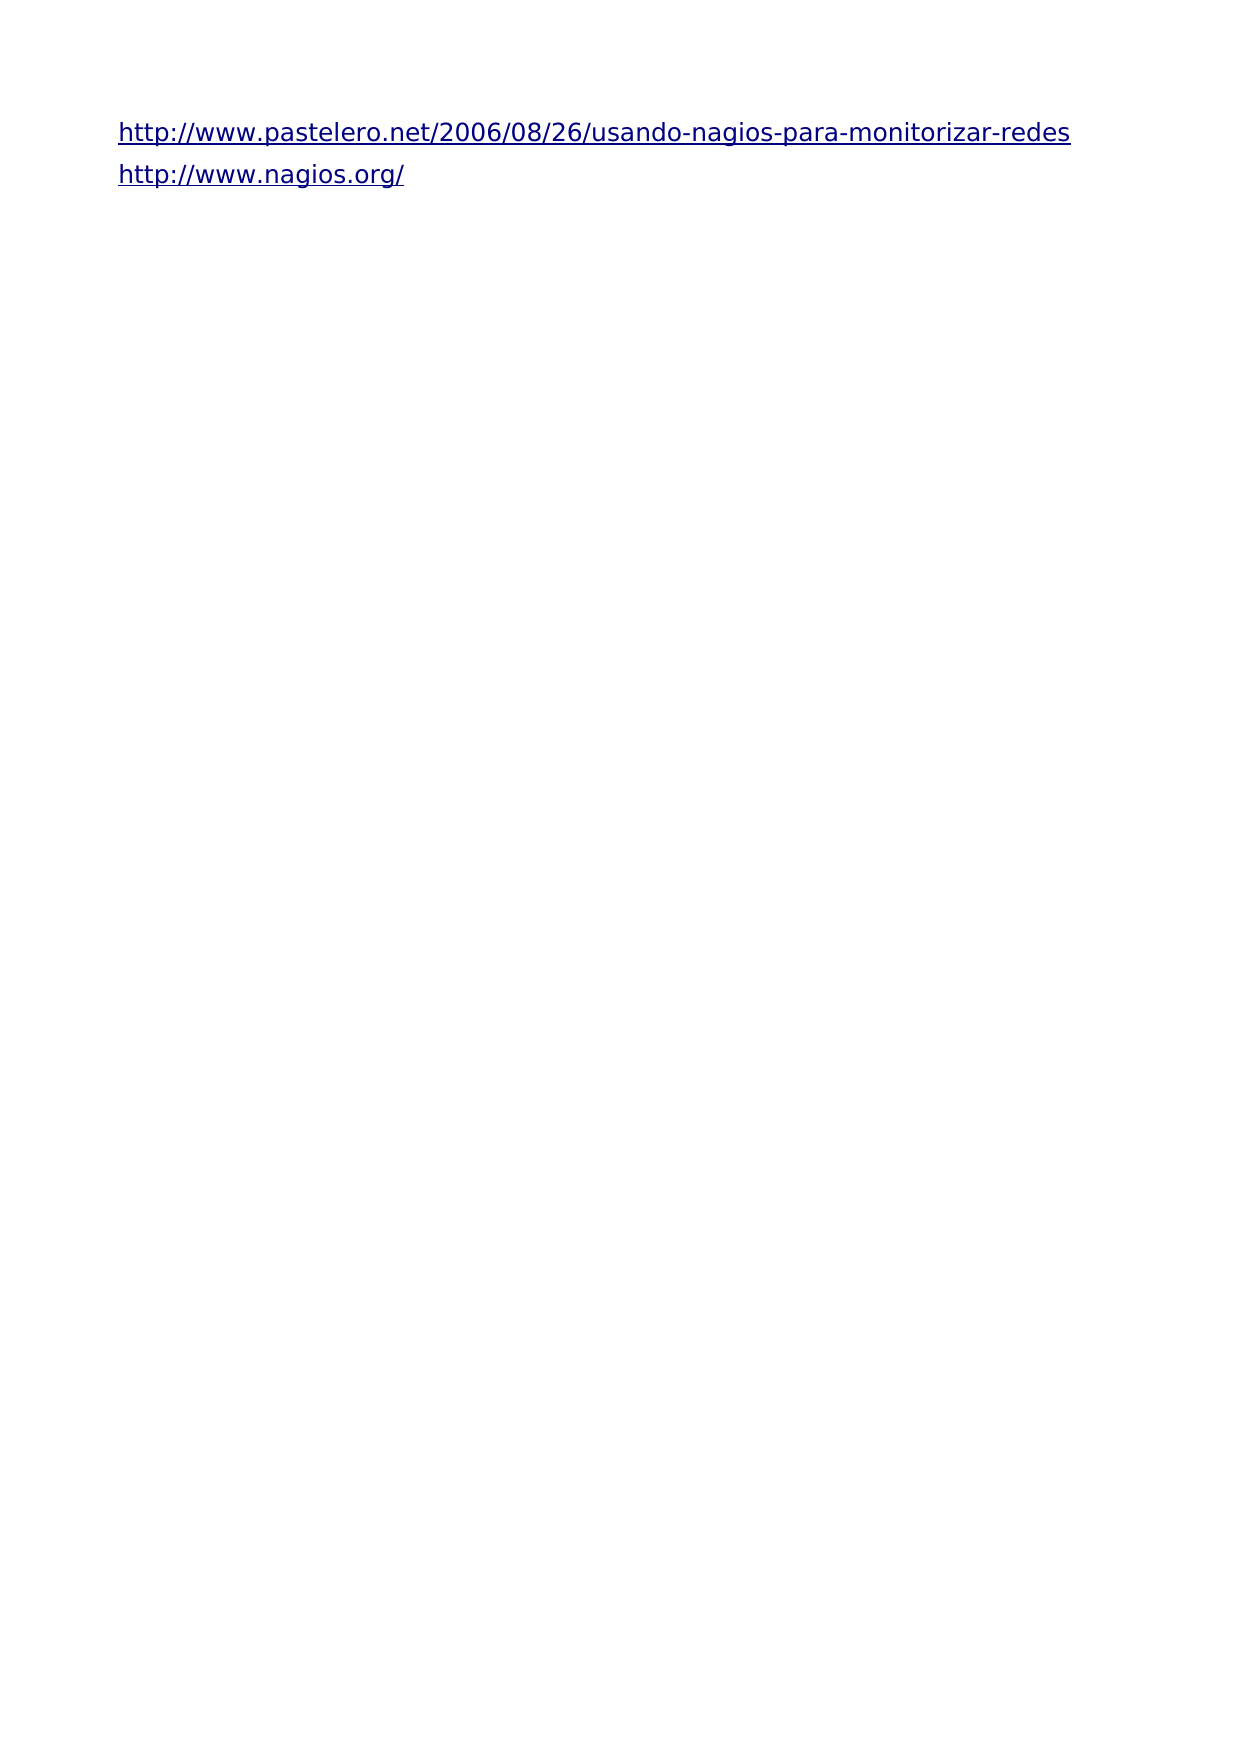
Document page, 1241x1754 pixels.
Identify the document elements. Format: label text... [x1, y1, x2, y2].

text http://www.nagios.org/ [118, 160, 1122, 189]
text http://www.pastelero.net/2006/08/26/usando-nagios-para-monitorizar-redes [118, 118, 1122, 147]
